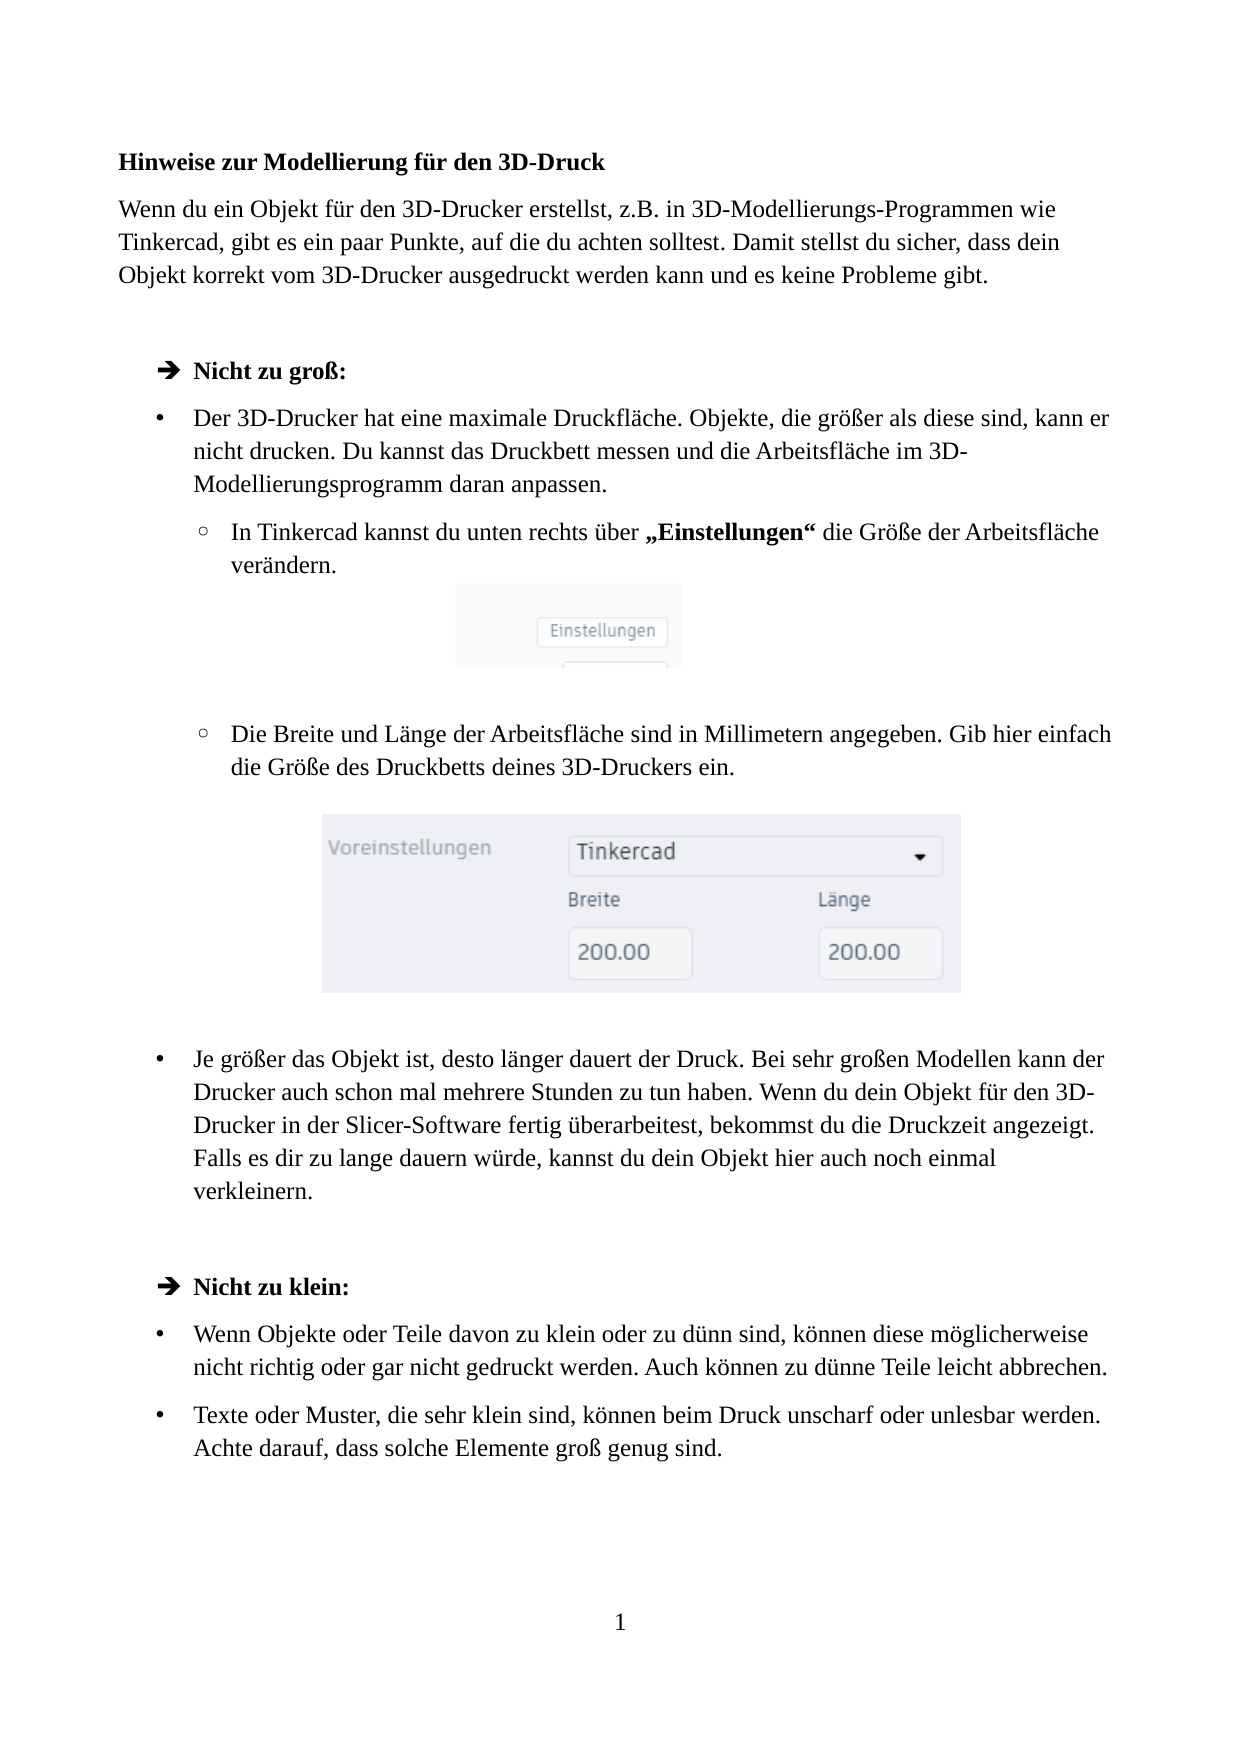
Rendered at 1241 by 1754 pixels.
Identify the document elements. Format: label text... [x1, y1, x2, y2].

picture [321, 814, 961, 993]
list In Tinkercad kannst du unten rechts über „Einstellungen“ die Größe der Arbeitsfläche verändern. [193, 517, 1122, 579]
list Wenn Objekte oder Teile davon zu klein oder zu dünn sind, können diese möglicherweise nicht richtig oder gar nicht gedruckt werden. Auch können zu dünne Teile leicht abbrechen. [156, 1319, 1122, 1381]
list Die Breite und Länge der Arbeitsfläche sind in Millimetern angegeben. Gib hier einfach die Größe des Druckbetts deines 3D-Druckers ein. [193, 719, 1122, 781]
picture [455, 583, 682, 668]
list Je größer das Objekt ist, desto länger dauert der Druck. Bei sehr großen Modellen kann der Drucker auch schon mal mehrere Stunden zu tun haben. Wenn du dein Objekt für den 3D-Drucker in der Slicer-Software fertig überarbeitest, bekommst du die Druckzeit angezeigt. Falls es dir zu lange dauern würde, kannst du dein Objekt hier auch noch einmal verkleinern. [156, 1044, 1122, 1205]
text Wenn du ein Objekt für den 3D-Drucker erstellst, z.B. in 3D-Modellierungs-Programmen wie Tinkercad, gibt es ein paar Punkte, auf die du achten solltest. Damit stellst du sicher, dass dein Objekt korrekt vom 3D-Drucker ausgedruckt werden kann und es keine Probleme gibt. [118, 194, 1122, 289]
list Texte oder Muster, die sehr klein sind, können beim Druck unscharf oder unlesbar werden. Achte darauf, dass solche Elemente groß genug sind. [156, 1400, 1122, 1462]
list Nicht zu groß: [156, 356, 1122, 384]
text Hinweise zur Modellierung für den 3D-Druck [118, 147, 1122, 176]
list Nicht zu klein: [156, 1272, 1122, 1300]
list Der 3D-Drucker hat eine maximale Druckfläche. Objekte, die größer als diese sind, kann er nicht drucken. Du kannst das Druckbett messen und die Arbeitsfläche im 3D-Modellierungsprogramm daran anpassen. [156, 403, 1122, 498]
